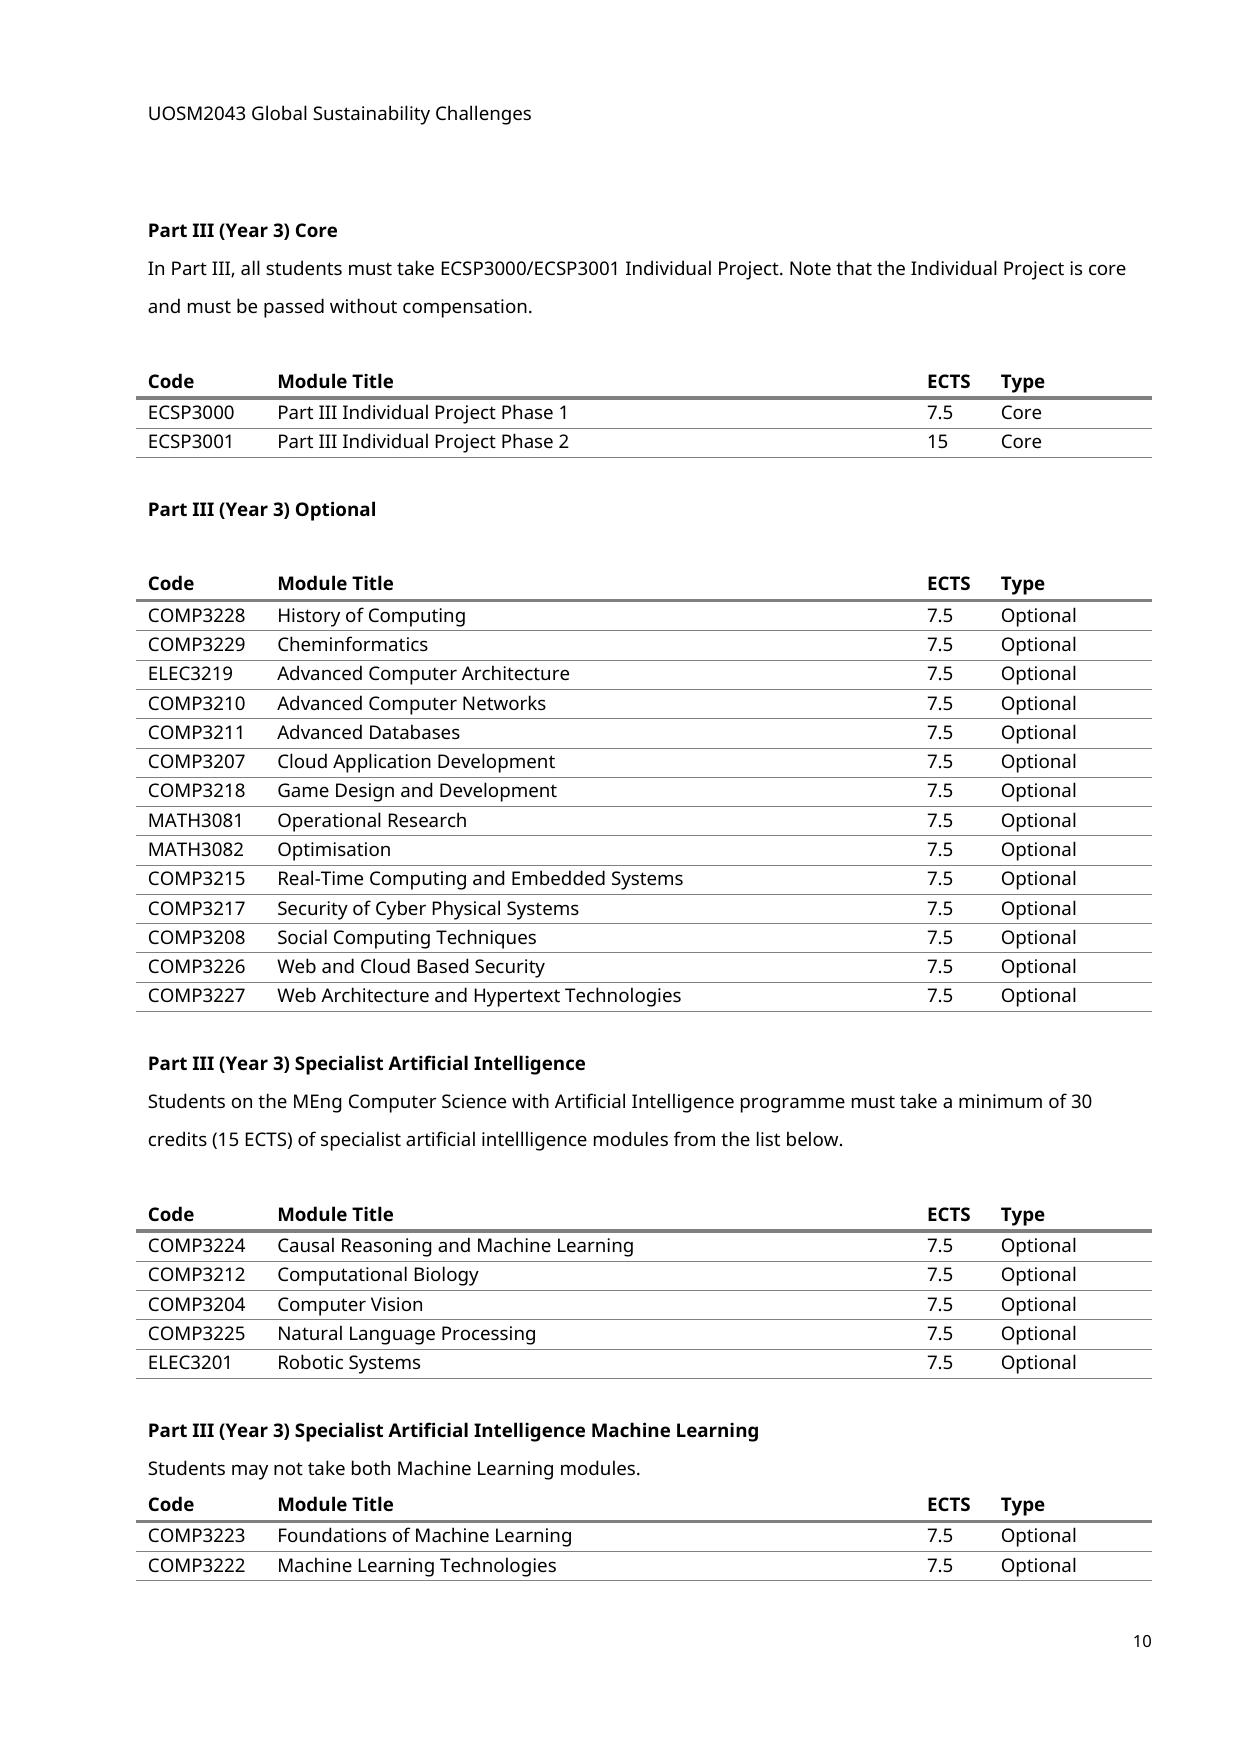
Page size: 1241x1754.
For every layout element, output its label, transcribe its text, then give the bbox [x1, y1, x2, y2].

table_cell Optional [989, 1350, 1152, 1378]
table_cell Optimisation [266, 836, 916, 864]
table_cell Module Title [266, 368, 916, 396]
table_cell Optional [989, 866, 1152, 894]
table_cell 7.5 [916, 400, 989, 428]
table_cell COMP3212 [136, 1262, 266, 1290]
table_cell Game Design and Development [266, 778, 916, 806]
table_cell Optional [989, 1320, 1152, 1348]
table_cell Causal Reasoning and Machine Learning [266, 1233, 916, 1261]
table_cell Optional [989, 778, 1152, 806]
table_cell COMP3207 [136, 749, 266, 777]
table_cell Optional [989, 749, 1152, 777]
table_cell Part III (Year 3) Specialist Artificial Intelligence Machine Learning Students may not take both Machine Learning modules. [136, 1379, 1152, 1491]
table_cell COMP3229 [136, 631, 266, 659]
table_cell COMP3225 [136, 1320, 266, 1348]
table_cell COMP3204 [136, 1291, 266, 1319]
table_cell Optional [989, 1262, 1152, 1290]
table_cell 7.5 [916, 602, 989, 630]
table_cell 7.5 [916, 1233, 989, 1261]
table_cell Cheminformatics [266, 631, 916, 659]
table_cell 7.5 [916, 719, 989, 747]
table_cell Optional [989, 983, 1152, 1011]
table_cell 7.5 [916, 778, 989, 806]
table_cell Type [989, 1201, 1152, 1229]
table_cell Social Computing Techniques [266, 924, 916, 952]
table_cell Optional [989, 924, 1152, 952]
table_cell Web Architecture and Hypertext Technologies [266, 983, 916, 1011]
table_cell 7.5 [916, 836, 989, 864]
table_cell Type [989, 1491, 1152, 1520]
table_cell COMP3224 [136, 1233, 266, 1261]
table_cell Optional [989, 602, 1152, 630]
table_cell Machine Learning Technologies [266, 1552, 916, 1580]
table_cell 7.5 [916, 1552, 989, 1580]
table_cell Optional [989, 1291, 1152, 1319]
table_cell COMP3222 [136, 1552, 266, 1580]
table_cell 7.5 [916, 924, 989, 952]
table_cell Optional [989, 631, 1152, 659]
table_cell [136, 1581, 1152, 1618]
table_cell COMP3226 [136, 953, 266, 982]
table_cell ELEC3219 [136, 661, 266, 689]
table_cell Code [136, 1201, 266, 1229]
table_cell COMP3211 [136, 719, 266, 747]
table_cell 7.5 [916, 1350, 989, 1378]
table_cell COMP3223 [136, 1523, 266, 1551]
table_cell MATH3082 [136, 836, 266, 864]
table_cell Natural Language Processing [266, 1320, 916, 1348]
table_cell COMP3217 [136, 895, 266, 923]
table_cell 7.5 [916, 807, 989, 835]
table_cell Advanced Computer Networks [266, 690, 916, 718]
table_cell History of Computing [266, 602, 916, 630]
table_cell 15 [916, 429, 989, 457]
table_cell Type [989, 571, 1152, 599]
table_cell Code [136, 368, 266, 396]
table_cell Security of Cyber Physical Systems [266, 895, 916, 923]
table_cell Optional [989, 836, 1152, 864]
table_cell 7.5 [916, 1262, 989, 1290]
table_cell COMP3210 [136, 690, 266, 718]
table_cell COMP3227 [136, 983, 266, 1011]
table_cell Module Title [266, 571, 916, 599]
table_cell ECTS [916, 571, 989, 599]
table_cell Computer Vision [266, 1291, 916, 1319]
table_cell 7.5 [916, 631, 989, 659]
table_cell ECSP3000 [136, 400, 266, 428]
table_cell Module Title [266, 1201, 916, 1229]
table_cell UOSM2043 Global Sustainability Challenges [136, 99, 1152, 179]
table_cell COMP3218 [136, 778, 266, 806]
table_cell 7.5 [916, 1523, 989, 1551]
table_cell Type [989, 368, 1152, 396]
table_cell ECSP3001 [136, 429, 266, 457]
table_cell Module Title [266, 1491, 916, 1520]
table_cell Web and Cloud Based Security [266, 953, 916, 982]
table_cell Core [989, 400, 1152, 428]
table_cell 7.5 [916, 690, 989, 718]
table_cell Optional [989, 953, 1152, 982]
table_cell Robotic Systems [266, 1350, 916, 1378]
table_cell 7.5 [916, 661, 989, 689]
table_cell Part III (Year 3) Specialist Artificial Intelligence Students on the MEng Computer Science with Artificial Intelligence programme must take a minimum of 30 credits (15 ECTS) of specialist artificial intellligence modules from the list below. [136, 1012, 1152, 1201]
table_cell COMP3215 [136, 866, 266, 894]
table_cell Part III Individual Project Phase 2 [266, 429, 916, 457]
table_cell Code [136, 571, 266, 599]
table_cell Optional [989, 661, 1152, 689]
table_cell MATH3081 [136, 807, 266, 835]
table_cell Optional [989, 1523, 1152, 1551]
table_cell 7.5 [916, 953, 989, 982]
table_cell Operational Research [266, 807, 916, 835]
table_cell Advanced Computer Architecture [266, 661, 916, 689]
table_cell Optional [989, 1552, 1152, 1580]
table_cell Optional [989, 1233, 1152, 1261]
table_cell 7.5 [916, 749, 989, 777]
table_cell Part III (Year 3) Optional [136, 458, 1152, 571]
table_cell COMP3208 [136, 924, 266, 952]
table_cell Code [136, 1491, 266, 1520]
table_cell Optional [989, 807, 1152, 835]
table_cell Part III (Year 3) Core In Part III, all students must take ECSP3000/ECSP3001 Individual Project. Note that the Individual Project is core and must be passed without compensation. [136, 179, 1152, 368]
table_cell 7.5 [916, 895, 989, 923]
table_cell COMP3228 [136, 602, 266, 630]
table_cell 7.5 [916, 1291, 989, 1319]
table_cell ELEC3201 [136, 1350, 266, 1378]
table_cell 7.5 [916, 983, 989, 1011]
table_cell Optional [989, 895, 1152, 923]
table_cell 7.5 [916, 1320, 989, 1348]
table_cell ECTS [916, 1491, 989, 1520]
table_cell 7.5 [916, 866, 989, 894]
table_cell Optional [989, 719, 1152, 747]
table_cell Computational Biology [266, 1262, 916, 1290]
table_cell Advanced Databases [266, 719, 916, 747]
table_cell Cloud Application Development [266, 749, 916, 777]
table_cell ECTS [916, 1201, 989, 1229]
table_cell Part III Individual Project Phase 1 [266, 400, 916, 428]
table_cell Real-Time Computing and Embedded Systems [266, 866, 916, 894]
table_cell Optional [989, 690, 1152, 718]
table_cell Foundations of Machine Learning [266, 1523, 916, 1551]
table_cell Core [989, 429, 1152, 457]
table_cell ECTS [916, 368, 989, 396]
